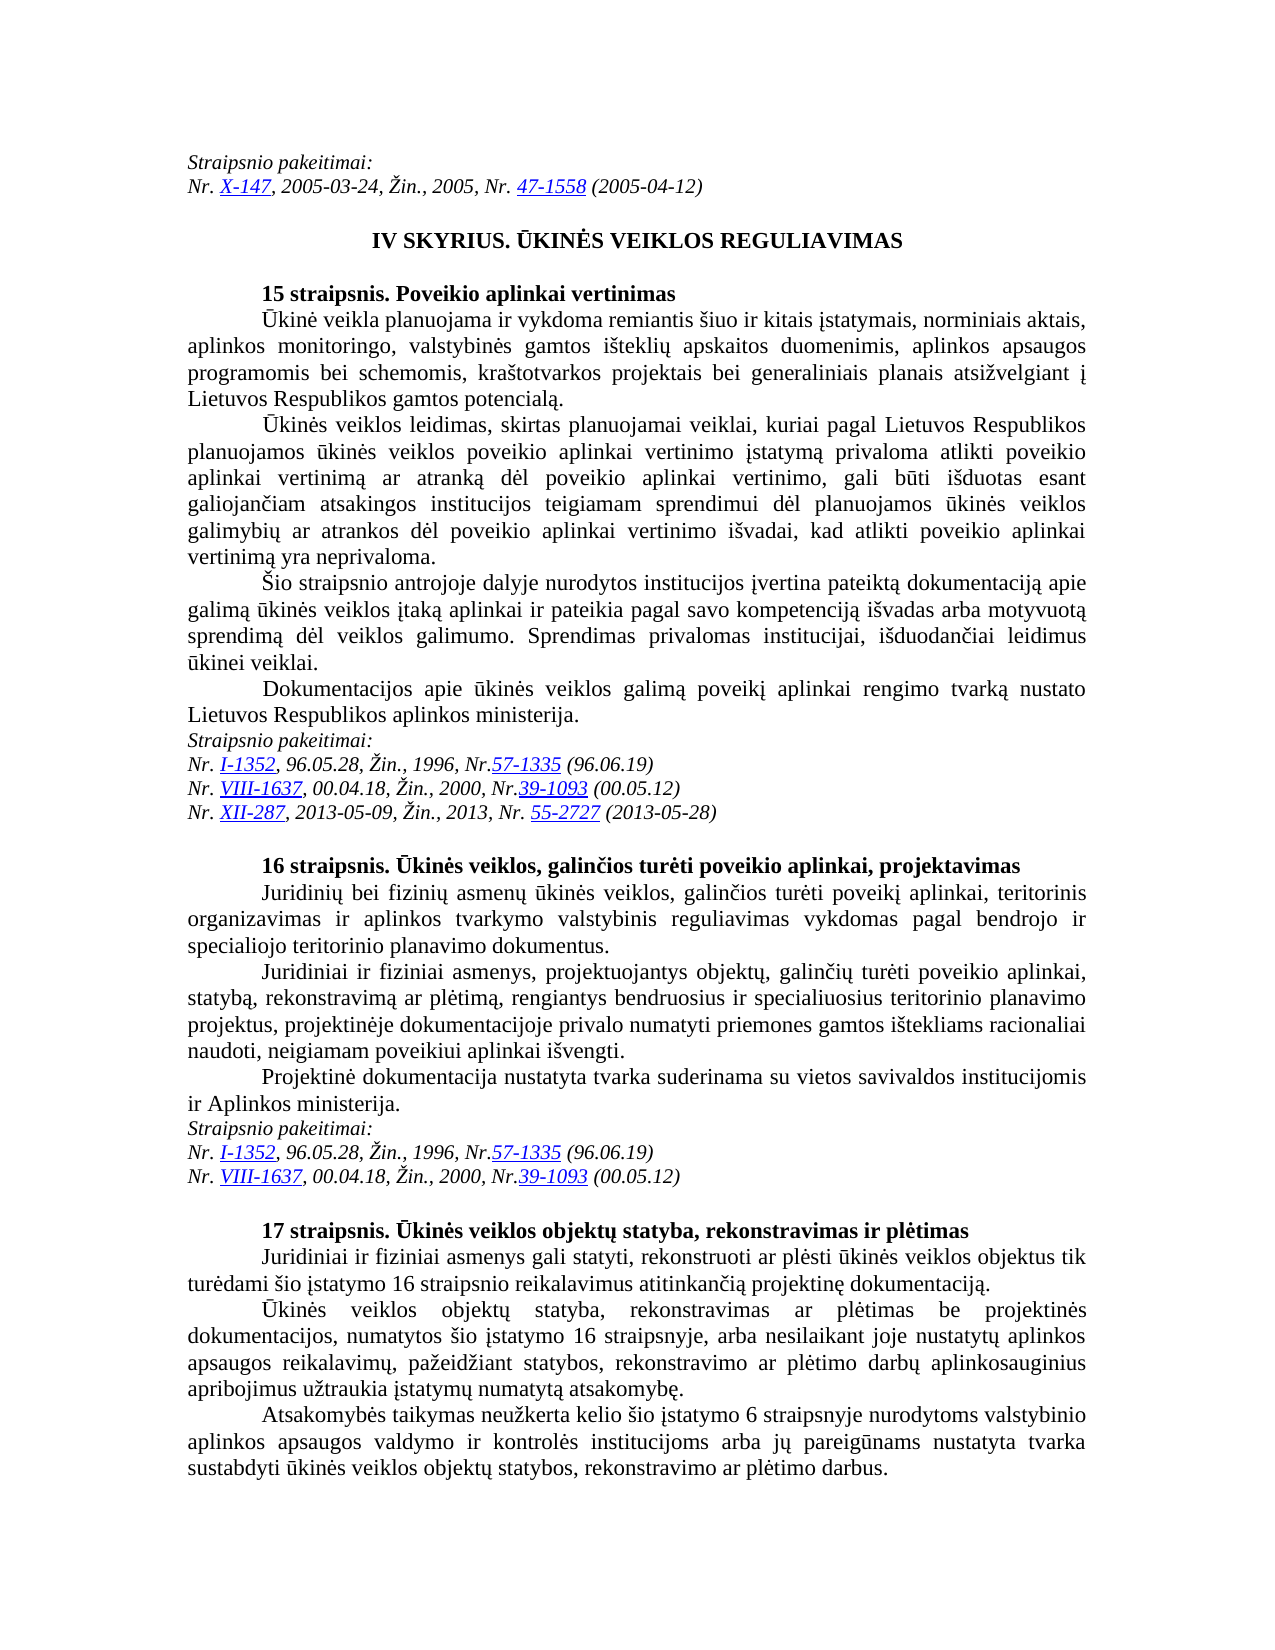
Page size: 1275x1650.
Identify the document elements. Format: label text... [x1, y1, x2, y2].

text Nr. VIII-1637, 00.04.18, Žin., 2000, Nr.39-1093 (00.05.12) [187, 776, 1087, 800]
text Ūkinė veikla planuojama ir vykdoma remiantis šiuo ir kitais įstatymais, norminiais aktais, aplinkos monitoringo, valstybinės gamtos išteklių apskaitos duomenimis, aplinkos apsaugos programomis bei schemomis, kraštotvarkos projektais bei generaliniais planais atsižvelgiant į Lietuvos Respublikos gamtos potencialą. [187, 306, 1087, 411]
text Projektinė dokumentacija nustatyta tvarka suderinama su vietos savivaldos institucijomis ir Aplinkos ministerija. [187, 1063, 1087, 1116]
text 15 straipsnis. Poveikio aplinkai vertinimas [187, 279, 1087, 306]
text IV SKYRIUS. ŪKINĖS VEIKLOS REGULIAVIMAS [187, 227, 1087, 253]
text Straipsnio pakeitimai: [187, 728, 1087, 752]
text Nr. VIII-1637, 00.04.18, Žin., 2000, Nr.39-1093 (00.05.12) [187, 1164, 1087, 1188]
text Dokumentacijos apie ūkinės veiklos galimą poveikį aplinkai rengimo tvarką nustato Lietuvos Respublikos aplinkos ministerija. [187, 675, 1087, 728]
text 17 straipsnis. Ūkinės veiklos objektų statyba, rekonstravimas ir plėtimas [187, 1217, 1087, 1243]
text Straipsnio pakeitimai: [187, 150, 1087, 174]
text Atsakomybės taikymas neužkerta kelio šio įstatymo 6 straipsnyje nurodytoms valstybinio aplinkos apsaugos valdymo ir kontrolės institucijoms arba jų pareigūnams nustatyta tvarka sustabdyti ūkinės veiklos objektų statybos, rekonstravimo ar plėtimo darbus. [187, 1402, 1087, 1481]
text Nr. I-1352, 96.05.28, Žin., 1996, Nr.57-1335 (96.06.19) [187, 1140, 1087, 1164]
text Ūkinės veiklos leidimas, skirtas planuojamai veiklai, kuriai pagal Lietuvos Respublikos planuojamos ūkinės veiklos poveikio aplinkai vertinimo įstatymą privaloma atlikti poveikio aplinkai vertinimą ar atranką dėl poveikio aplinkai vertinimo, gali būti išduotas esant galiojančiam atsakingos institucijos teigiamam sprendimui dėl planuojamos ūkinės veiklos galimybių ar atrankos dėl poveikio aplinkai vertinimo išvadai, kad atlikti poveikio aplinkai vertinimą yra neprivaloma. [187, 411, 1087, 569]
text 16 straipsnis. Ūkinės veiklos, galinčios turėti poveikio aplinkai, projektavimas [187, 853, 1087, 879]
text Nr. I-1352, 96.05.28, Žin., 1996, Nr.57-1335 (96.06.19) [187, 752, 1087, 776]
text Nr. XII-287, 2013-05-09, Žin., 2013, Nr. 55-2727 (2013-05-28) [187, 800, 1087, 824]
text Ūkinės veiklos objektų statyba, rekonstravimas ar plėtimas be projektinės dokumentacijos, numatytos šio įstatymo 16 straipsnyje, arba nesilaikant joje nustatytų aplinkos apsaugos reikalavimų, pažeidžiant statybos, rekonstravimo ar plėtimo darbų aplinkosauginius apribojimus užtraukia įstatymų numatytą atsakomybę. [187, 1296, 1087, 1402]
text Juridiniai ir fiziniai asmenys, projektuojantys objektų, galinčių turėti poveikio aplinkai, statybą, rekonstravimą ar plėtimą, rengiantys bendruosius ir specialiuosius teritorinio planavimo projektus, projektinėje dokumentacijoje privalo numatyti priemones gamtos ištekliams racionaliai naudoti, neigiamam poveikiui aplinkai išvengti. [187, 958, 1087, 1063]
text Juridinių bei fizinių asmenų ūkinės veiklos, galinčios turėti poveikį aplinkai, teritorinis organizavimas ir aplinkos tvarkymo valstybinis reguliavimas vykdomas pagal bendrojo ir specialiojo teritorinio planavimo dokumentus. [187, 879, 1087, 958]
text Straipsnio pakeitimai: [187, 1116, 1087, 1140]
text Juridiniai ir fiziniai asmenys gali statyti, rekonstruoti ar plėsti ūkinės veiklos objektus tik turėdami šio įstatymo 16 straipsnio reikalavimus atitinkančią projektinę dokumentaciją. [187, 1243, 1087, 1296]
text Šio straipsnio antrojoje dalyje nurodytos institucijos įvertina pateiktą dokumentaciją apie galimą ūkinės veiklos įtaką aplinkai ir pateikia pagal savo kompetenciją išvadas arba motyvuotą sprendimą dėl veiklos galimumo. Sprendimas privalomas institucijai, išduodančiai leidimus ūkinei veiklai. [187, 569, 1087, 675]
text Nr. X-147, 2005-03-24, Žin., 2005, Nr. 47-1558 (2005-04-12) [187, 174, 1087, 198]
